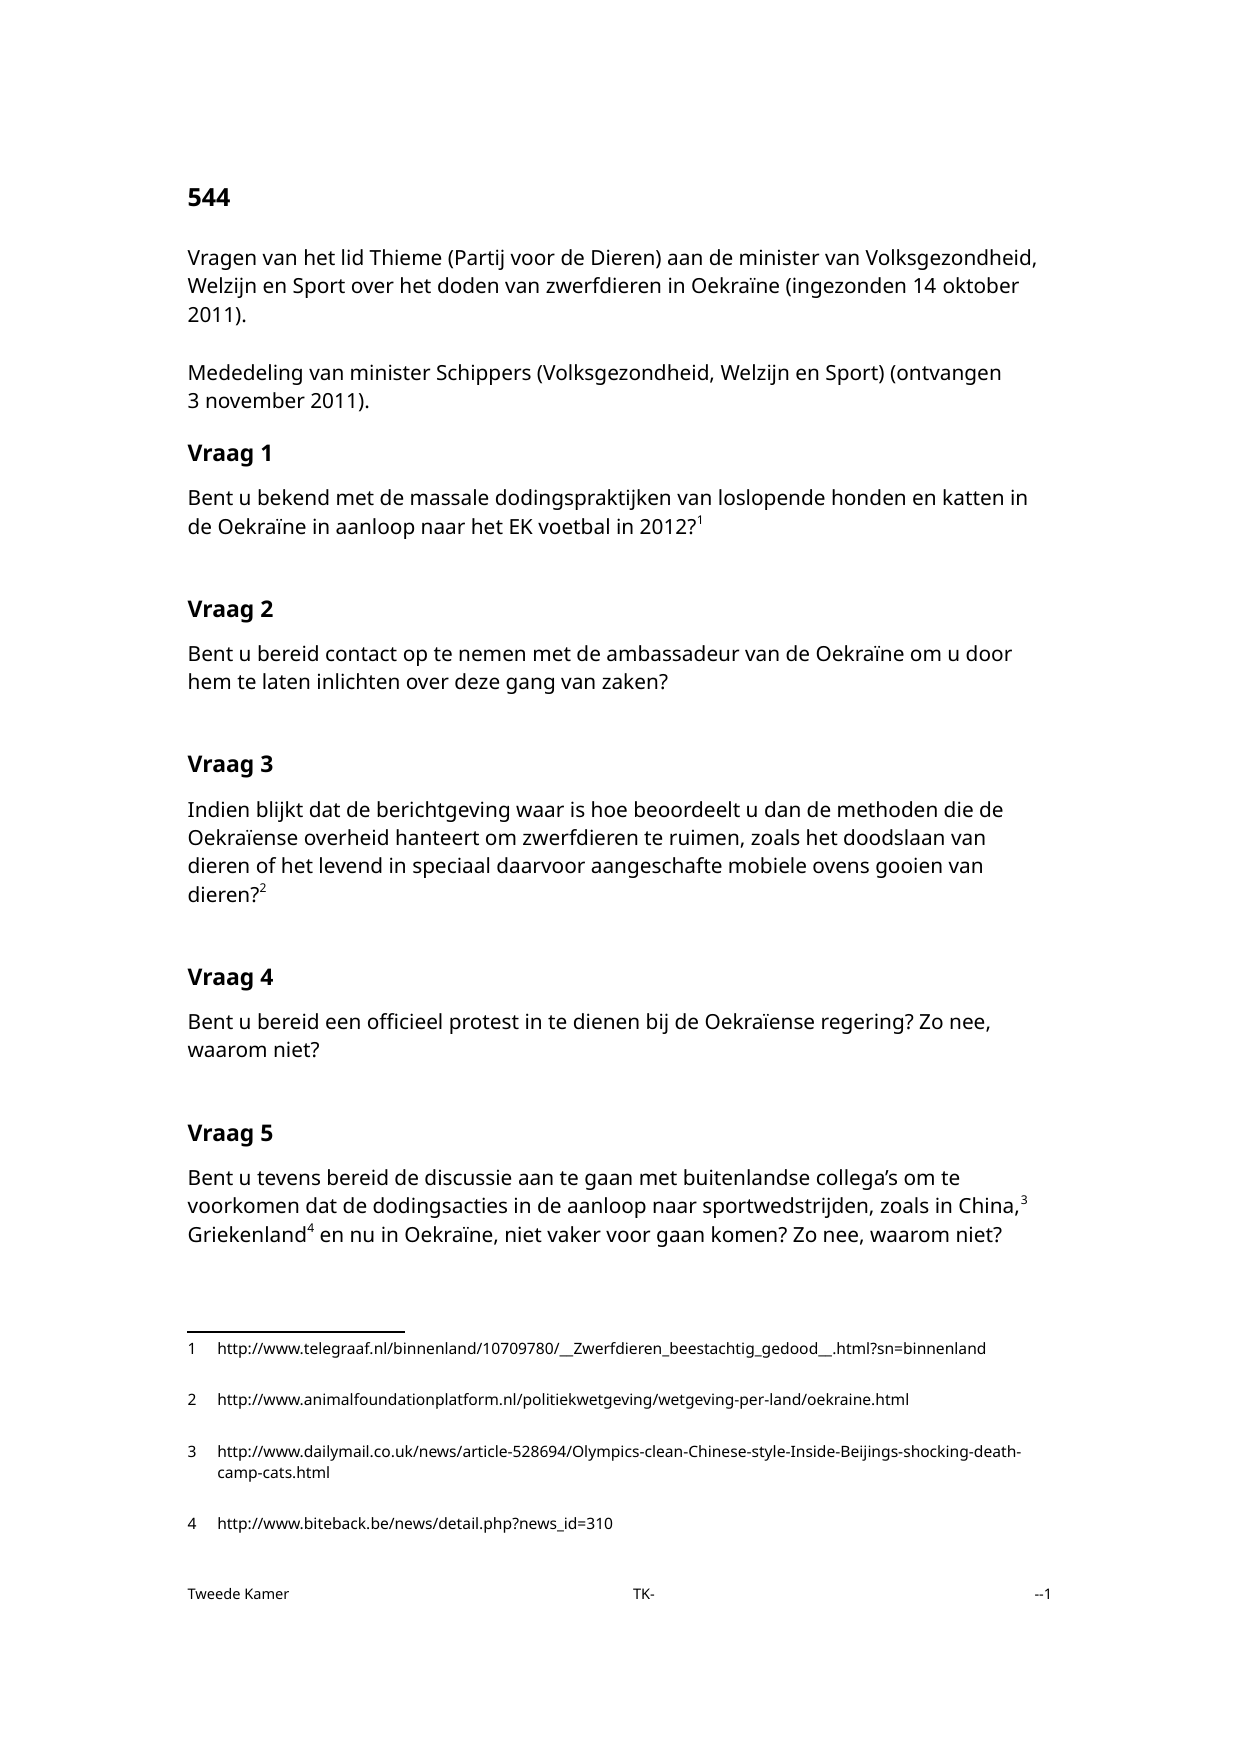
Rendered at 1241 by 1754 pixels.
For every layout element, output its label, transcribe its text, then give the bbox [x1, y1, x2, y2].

text Indien blijkt dat de berichtgeving waar is hoe beoordeelt u dan de methoden die de Oekraïense overheid hanteert om zwerfdieren te ruimen, zoals het doodslaan van dieren of het levend in speciaal daarvoor aangeschafte mobiele ovens gooien van dieren? [187, 795, 1053, 908]
text Bent u bereid contact op te nemen met de ambassadeur van de Oekraïne om u door hem te laten inlichten over deze gang van zaken? [187, 639, 1053, 696]
subtitle Vraag 2 [187, 593, 1053, 624]
text Bent u tevens bereid de discussie aan te gaan met buitenlandse collega’s om te voorkomen dat de dodingsacties in de aanloop naar sportwedstrijden, zoals in China, Griekenland en nu in Oekraïne, niet vaker voor gaan komen? Zo nee, waarom niet? [187, 1163, 1053, 1248]
text Mededeling van minister Schippers (Volksgezondheid, Welzijn en Sport) (ontvangen 3 november 2011). [187, 358, 1053, 415]
text Bent u bekend met de massale dodingspraktijken van loslopende honden en katten in de Oekraïne in aanloop naar het EK voetbal in 2012? [187, 483, 1053, 540]
subtitle Vraag 5 [187, 1117, 1053, 1148]
text http://www.animalfoundationplatform.nl/politiekwetgeving/wetgeving-per-land/oekraine.html [187, 1390, 1053, 1447]
text http://www.dailymail.co.uk/news/article-528694/Olympics-clean-Chinese-style-Inside-Beijings-shocking-death-camp-cats.html [187, 1477, 1053, 1534]
text Vragen van het lid Thieme (Partij voor de Dieren) aan de minister van Volksgezondheid, Welzijn en Sport over het doden van zwerfdieren in Oekraïne (ingezonden 14 oktober 2011). [187, 243, 1053, 328]
subtitle Vraag 1 [187, 437, 1053, 468]
text 544 [187, 179, 1053, 213]
text Bent u bereid een officieel protest in te dienen bij de Oekraïense regering? Zo nee, waarom niet? [187, 1007, 1053, 1064]
subtitle Vraag 3 [187, 748, 1053, 780]
text http://www.telegraaf.nl/binnenland/10709780/__Zwerfdieren_beestachtig_gedood__.html?sn=binnenland [187, 1303, 1053, 1360]
subtitle Vraag 4 [187, 961, 1053, 992]
